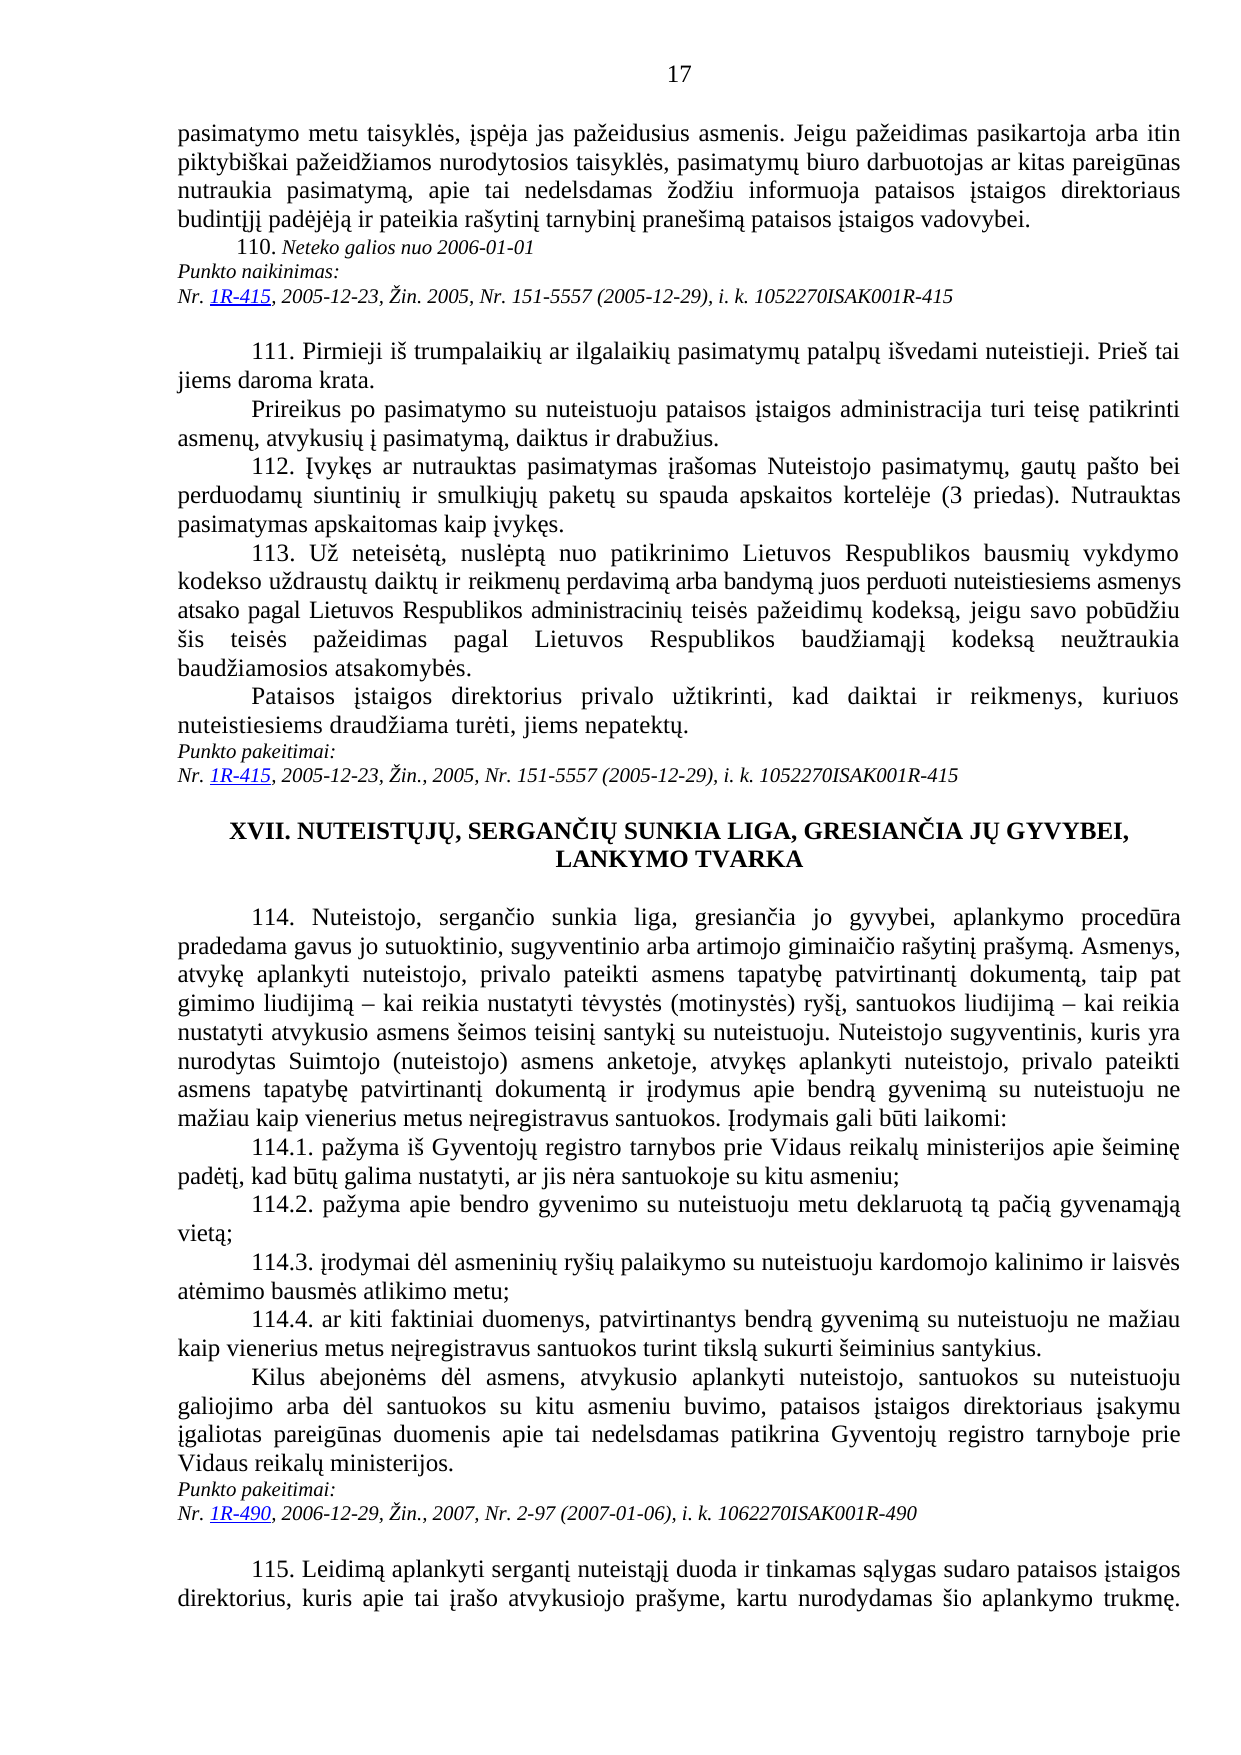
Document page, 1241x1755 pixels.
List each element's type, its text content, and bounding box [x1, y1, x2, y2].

text Prireikus po pasimatymo su nuteistuoju pataisos įstaigos administracija turi teisę patikrinti asmenų, atvykusių į pasimatymą, daiktus ir drabužius. [177, 394, 1181, 451]
text 115. Leidimą aplankyti sergantį nuteistąjį duoda ir tinkamas sąlygas sudaro pataisos įstaigos direktorius, kuris apie tai įrašo atvykusiojo prašyme, kartu nurodydamas šio aplankymo trukmę. [177, 1554, 1181, 1611]
text 114.1. pažyma iš Gyventojų registro tarnybos prie Vidaus reikalų ministerijos apie šeiminę padėtį, kad būtų galima nustatyti, ar jis nėra santuokoje su kitu asmeniu; [177, 1132, 1181, 1189]
text 110. Neteko galios nuo 2006-01-01 [177, 233, 1181, 259]
text Nr. 1R-415, 2005-12-23, Žin. 2005, Nr. 151-5557 (2005-12-29), i. k. 1052270ISAK001R-415 [177, 283, 1181, 308]
text 114.4. ar kiti faktiniai duomenys, patvirtinantys bendrą gyvenimą su nuteistuoju ne mažiau kaip vienerius metus neįregistravus santuokos turint tikslą sukurti šeiminius santykius. [177, 1304, 1181, 1362]
text 114. Nuteistojo, sergančio sunkia liga, gresiančia jo gyvybei, aplankymo procedūra pradedama gavus jo sutuoktinio, sugyventinio arba artimojo giminaičio rašytinį prašymą. Asmenys, atvykę aplankyti nuteistojo, privalo pateikti asmens tapatybę patvirtinantį dokumentą, taip pat gimimo liudijimą – kai reikia nustatyti tėvystės (motinystės) ryšį, santuokos liudijimą – kai reikia nustatyti atvykusio asmens šeimos teisinį santykį su nuteistuoju. Nuteistojo sugyventinis, kuris yra nurodytas Suimtojo (nuteistojo) asmens anketoje, atvykęs aplankyti nuteistojo, privalo pateikti asmens tapatybę patvirtinantį dokumentą ir įrodymus apie bendrą gyvenimą su nuteistuoju ne mažiau kaip vienerius metus neįregistravus santuokos. Įrodymais gali būti laikomi: [177, 902, 1181, 1132]
text Punkto pakeitimai: [177, 1477, 1181, 1501]
text 112. Įvykęs ar nutrauktas pasimatymas įrašomas Nuteistojo pasimatymų, gautų pašto bei perduodamų siuntinių ir smulkiųjų paketų su spauda apskaitos kortelėje (3 priedas). Nutrauktas pasimatymas apskaitomas kaip įvykęs. [177, 451, 1181, 538]
text Kilus abejonėms dėl asmens, atvykusio aplankyti nuteistojo, santuokos su nuteistuoju galiojimo arba dėl santuokos su kitu asmeniu buvimo, pataisos įstaigos direktoriaus įsakymu įgaliotas pareigūnas duomenis apie tai nedelsdamas patikrina Gyventojų registro tarnyboje prie Vidaus reikalų ministerijos. [177, 1362, 1181, 1477]
text 114.2. pažyma apie bendro gyvenimo su nuteistuoju metu deklaruotą tą pačią gyvenamąją vietą; [177, 1189, 1181, 1247]
text XVII. NUTEISTŲJŲ, SERGANČIŲ SUNKIA LIGA, GRESIANČIA JŲ GYVYBEI, LANKYMO TVARKA [177, 816, 1181, 873]
text Nr. 1R-415, 2005-12-23, Žin., 2005, Nr. 151-5557 (2005-12-29), i. k. 1052270ISAK001R-415 [177, 763, 1181, 787]
text 113. Už neteisėtą, nuslėptą nuo patikrinimo Lietuvos Respublikos bausmių vykdymo kodekso uždraustų daiktų ir reikmenų perdavimą arba bandymą juos perduoti nuteistiesiems asmenys atsako pagal Lietuvos Respublikos administracinių teisės pažeidimų kodeksą, jeigu savo pobūdžiu šis teisės pažeidimas pagal Lietuvos Respublikos baudžiamąjį kodeksą neužtraukia baudžiamosios atsakomybės. [177, 538, 1181, 681]
text Nr. 1R-490, 2006-12-29, Žin., 2007, Nr. 2-97 (2007-01-06), i. k. 1062270ISAK001R-490 [177, 1501, 1181, 1525]
text pasimatymo metu taisyklės, įspėja jas pažeidusius asmenis. Jeigu pažeidimas pasikartoja arba itin piktybiškai pažeidžiamos nurodytosios taisyklės, pasimatymų biuro darbuotojas ar kitas pareigūnas nutraukia pasimatymą, apie tai nedelsdamas žodžiu informuoja pataisos įstaigos direktoriaus budintįjį padėjėją ir pateikia rašytinį tarnybinį pranešimą pataisos įstaigos vadovybei. [177, 118, 1181, 233]
text 111. Pirmieji iš trumpalaikių ar ilgalaikių pasimatymų patalpų išvedami nuteistieji. Prieš tai jiems daroma krata. [177, 336, 1181, 394]
text Punkto pakeitimai: [177, 739, 1181, 763]
text Punkto naikinimas: [177, 259, 1181, 283]
text Pataisos įstaigos direktorius privalo užtikrinti, kad daiktai ir reikmenys, kuriuos nuteistiesiems draudžiama turėti, jiems nepatektų. [177, 681, 1181, 739]
text 114.3. įrodymai dėl asmeninių ryšių palaikymo su nuteistuoju kardomojo kalinimo ir laisvės atėmimo bausmės atlikimo metu; [177, 1247, 1181, 1304]
